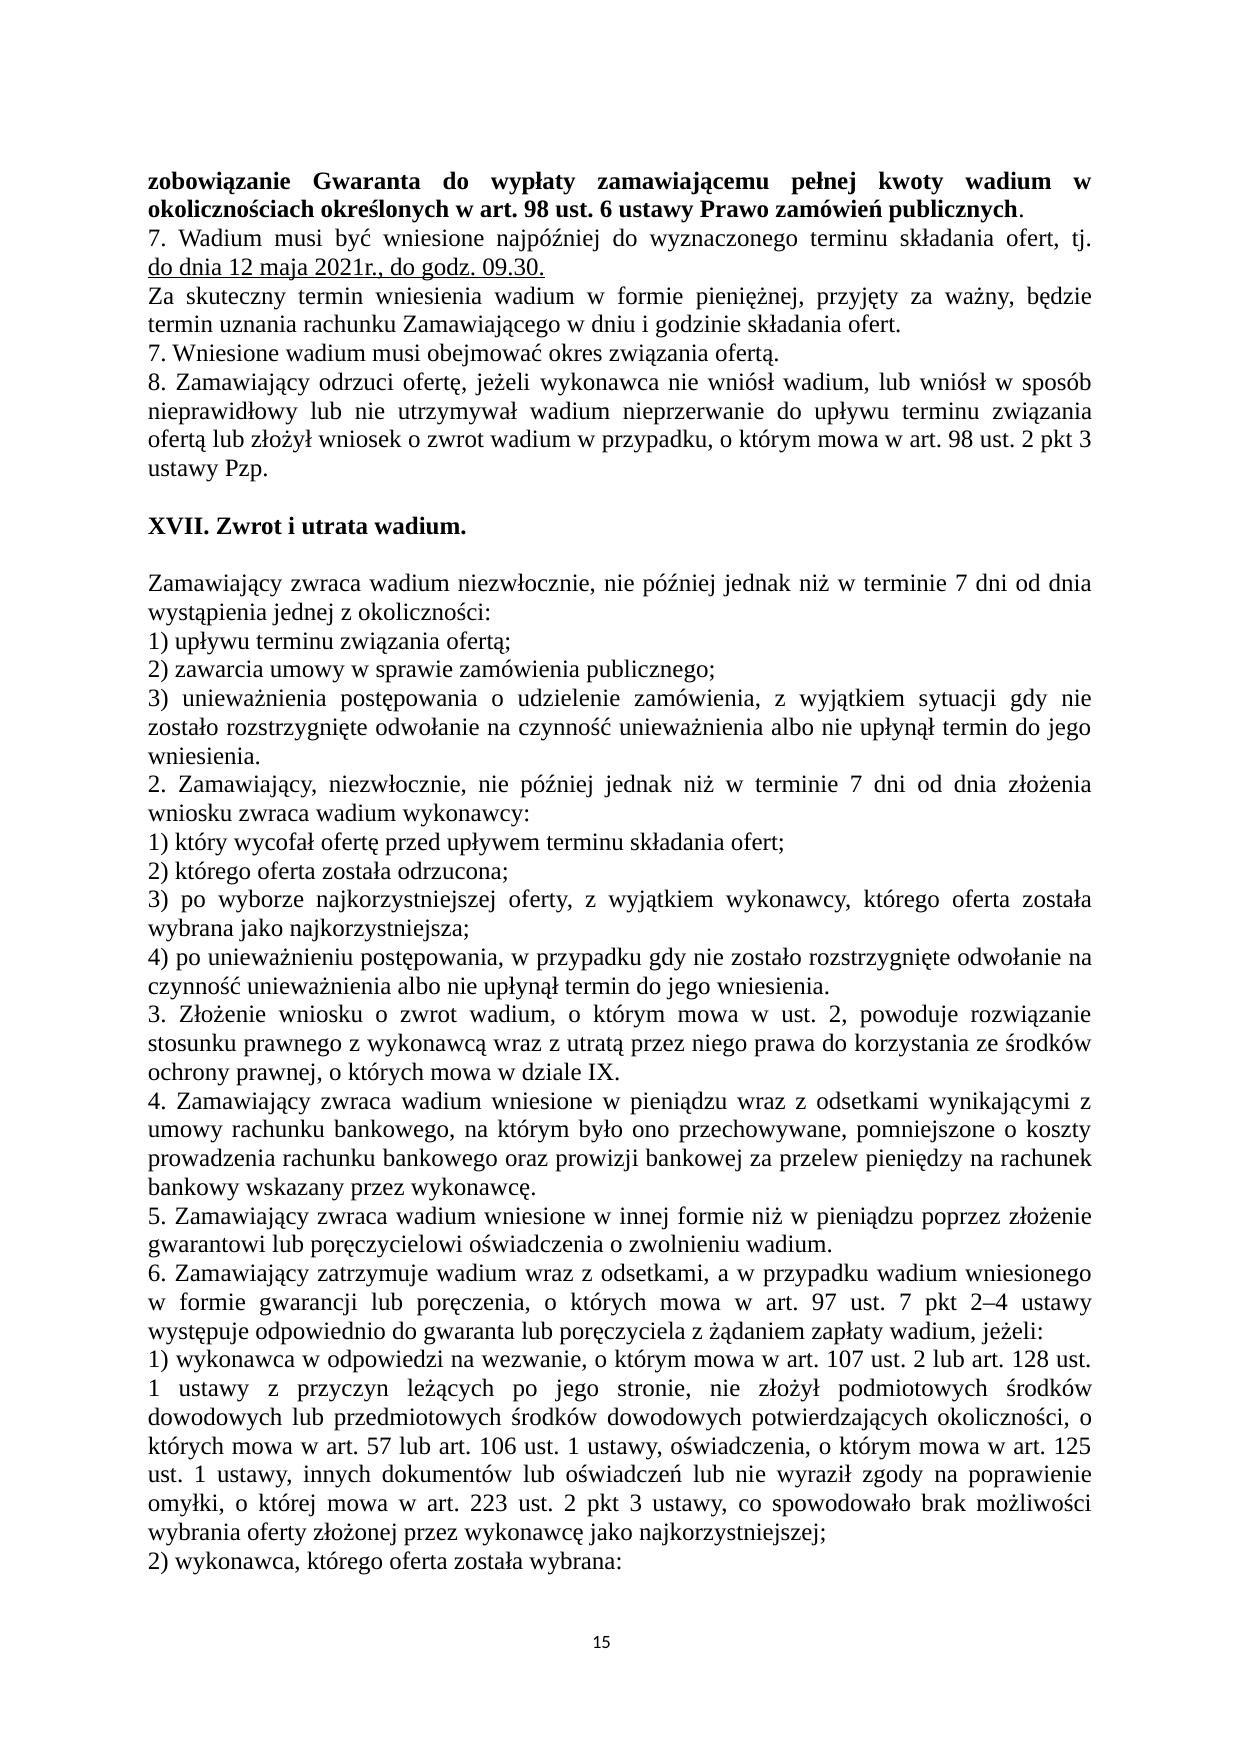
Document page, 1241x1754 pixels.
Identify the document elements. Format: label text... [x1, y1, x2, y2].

text 8. Zamawiający odrzuci ofertę, jeżeli wykonawca nie wniósł wadium, lub wniósł w sposób nieprawidłowy lub nie utrzymywał wadium nieprzerwanie do upływu terminu związania ofertą lub złożył wniosek o zwrot wadium w przypadku, o którym mowa w art. 98 ust. 2 pkt 3 ustawy Pzp. [148, 367, 1093, 482]
text 2. Zamawiający, niezwłocznie, nie później jednak niż w terminie 7 dni od dnia złożenia wniosku zwraca wadium wykonawcy: [148, 769, 1093, 827]
text Za skuteczny termin wniesienia wadium w formie pieniężnej, przyjęty za ważny, będzie termin uznania rachunku Zamawiającego w dniu i godzinie składania ofert. [148, 281, 1093, 338]
text 1) upływu terminu związania ofertą; [148, 626, 1093, 654]
text 3. Złożenie wniosku o zwrot wadium, o którym mowa w ust. 2, powoduje rozwiązanie stosunku prawnego z wykonawcą wraz z utratą przez niego prawa do korzystania ze środków ochrony prawnej, o których mowa w dziale IX. [148, 999, 1093, 1086]
text 2) którego oferta została odrzucona; [148, 856, 1093, 884]
text 3) unieważnienia postępowania o udzielenie zamówienia, z wyjątkiem sytuacji gdy nie zostało rozstrzygnięte odwołanie na czynność unieważnienia albo nie upłynął termin do jego wniesienia. [148, 683, 1093, 769]
text XVII. Zwrot i utrata wadium. [148, 511, 1093, 539]
text 3) po wyborze najkorzystniejszej oferty, z wyjątkiem wykonawcy, którego oferta została wybrana jako najkorzystniejsza; [148, 884, 1093, 942]
text 6. Zamawiający zatrzymuje wadium wraz z odsetkami, a w przypadku wadium wniesionego w formie gwarancji lub poręczenia, o których mowa w art. 97 ust. 7 pkt 2–4 ustawy występuje odpowiednio do gwaranta lub poręczyciela z żądaniem zapłaty wadium, jeżeli: [148, 1258, 1093, 1344]
text 5. Zamawiający zwraca wadium wniesione w innej formie niż w pieniądzu poprzez złożenie gwarantowi lub poręczycielowi oświadczenia o zwolnieniu wadium. [148, 1201, 1093, 1258]
text Zamawiający zwraca wadium niezwłocznie, nie później jednak niż w terminie 7 dni od dnia wystąpienia jednej z okoliczności: [148, 568, 1093, 626]
text 1) który wycofał ofertę przed upływem terminu składania ofert; [148, 827, 1093, 856]
text 2) zawarcia umowy w sprawie zamówienia publicznego; [148, 654, 1093, 683]
text zobowiązanie Gwaranta do wypłaty zamawiającemu pełnej kwoty wadium w okolicznościach określonych w art. 98 ust. 6 ustawy Prawo zamówień publicznych. [148, 166, 1093, 223]
text 7. Wadium musi być wniesione najpóźniej do wyznaczonego terminu składania ofert, tj. do dnia 12 maja 2021r., do godz. 09.30. [148, 223, 1093, 281]
text 1) wykonawca w odpowiedzi na wezwanie, o którym mowa w art. 107 ust. 2 lub art. 128 ust. 1 ustawy z przyczyn leżących po jego stronie, nie złożył podmiotowych środków dowodowych lub przedmiotowych środków dowodowych potwierdzających okoliczności, o których mowa w art. 57 lub art. 106 ust. 1 ustawy, oświadczenia, o którym mowa w art. 125 ust. 1 ustawy, innych dokumentów lub oświadczeń lub nie wyraził zgody na poprawienie omyłki, o której mowa w art. 223 ust. 2 pkt 3 ustawy, co spowodowało brak możliwości wybrania oferty złożonej przez wykonawcę jako najkorzystniejszej; [148, 1344, 1093, 1546]
text 4. Zamawiający zwraca wadium wniesione w pieniądzu wraz z odsetkami wynikającymi z umowy rachunku bankowego, na którym było ono przechowywane, pomniejszone o koszty prowadzenia rachunku bankowego oraz prowizji bankowej za przelew pieniędzy na rachunek bankowy wskazany przez wykonawcę. [148, 1086, 1093, 1201]
text 4) po unieważnieniu postępowania, w przypadku gdy nie zostało rozstrzygnięte odwołanie na czynność unieważnienia albo nie upłynął termin do jego wniesienia. [148, 942, 1093, 999]
text 7. Wniesione wadium musi obejmować okres związania ofertą. [148, 338, 1093, 367]
text 2) wykonawca, którego oferta została wybrana: [148, 1546, 1093, 1574]
